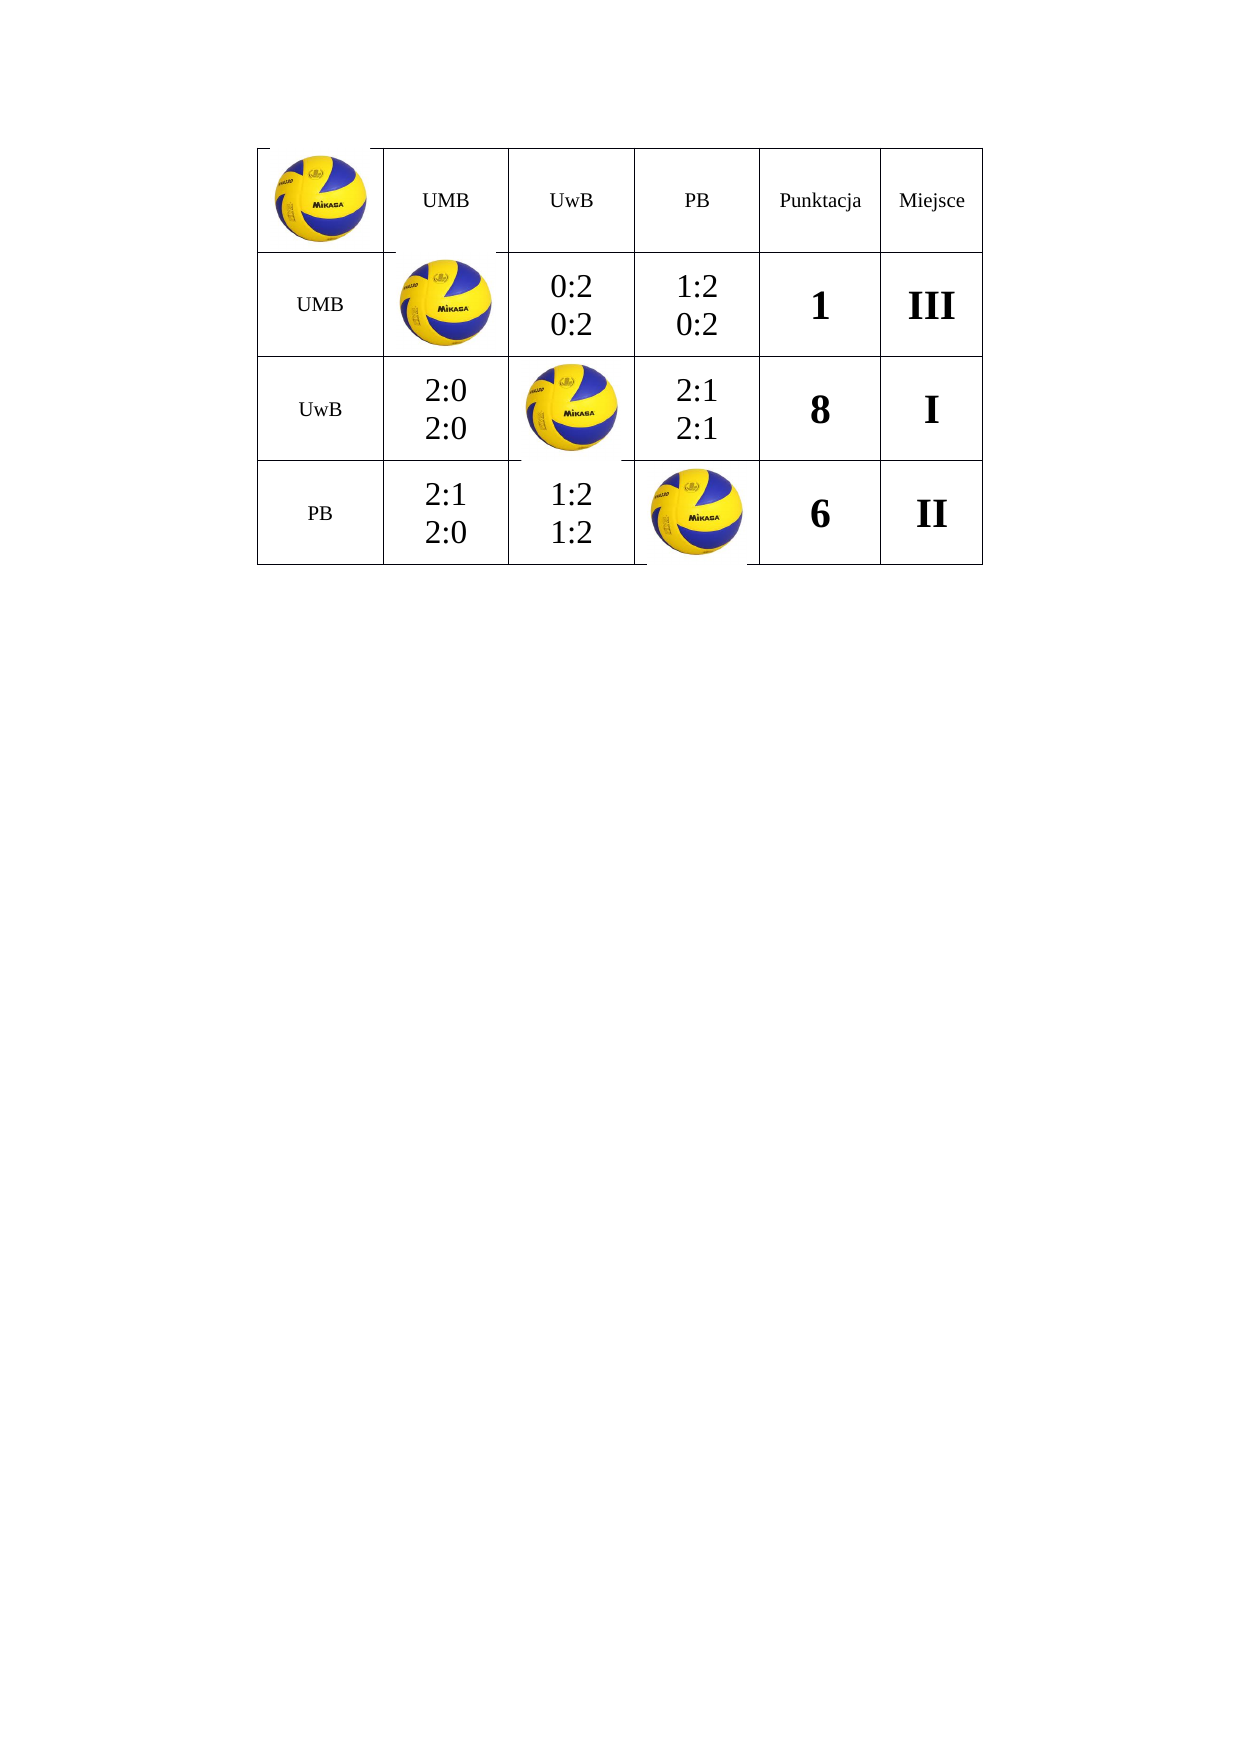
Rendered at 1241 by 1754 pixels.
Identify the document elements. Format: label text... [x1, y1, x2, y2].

table_cell UwB [258, 357, 383, 460]
table_header UwB [509, 149, 634, 252]
table_cell PB [258, 461, 383, 564]
table_header PB [635, 149, 759, 252]
table_header Punktacja [760, 149, 880, 252]
table_cell 2:1 2:1 [635, 357, 759, 460]
table_cell 6 [760, 461, 880, 564]
table_cell [622, 357, 634, 460]
table_header [258, 149, 270, 252]
table_cell [496, 253, 508, 356]
table_cell UMB [258, 253, 383, 356]
table_cell [509, 357, 521, 460]
table_cell 1 [760, 253, 880, 356]
table_cell I [881, 357, 982, 460]
table_cell 2:1 2:0 [384, 461, 508, 564]
table_cell III [881, 253, 982, 356]
table_header [371, 149, 383, 252]
table_header UMB [384, 149, 508, 252]
table_cell [635, 461, 647, 564]
table_cell II [881, 461, 982, 564]
table_cell [384, 253, 395, 356]
table_cell 1:2 1:2 [509, 461, 634, 564]
table_cell [747, 461, 759, 564]
table_cell 0:2 0:2 [509, 253, 634, 356]
table_header Miejsce [881, 149, 982, 252]
table_cell 8 [760, 357, 880, 460]
table_cell 1:2 0:2 [635, 253, 759, 356]
table_cell 2:0 2:0 [384, 357, 508, 460]
